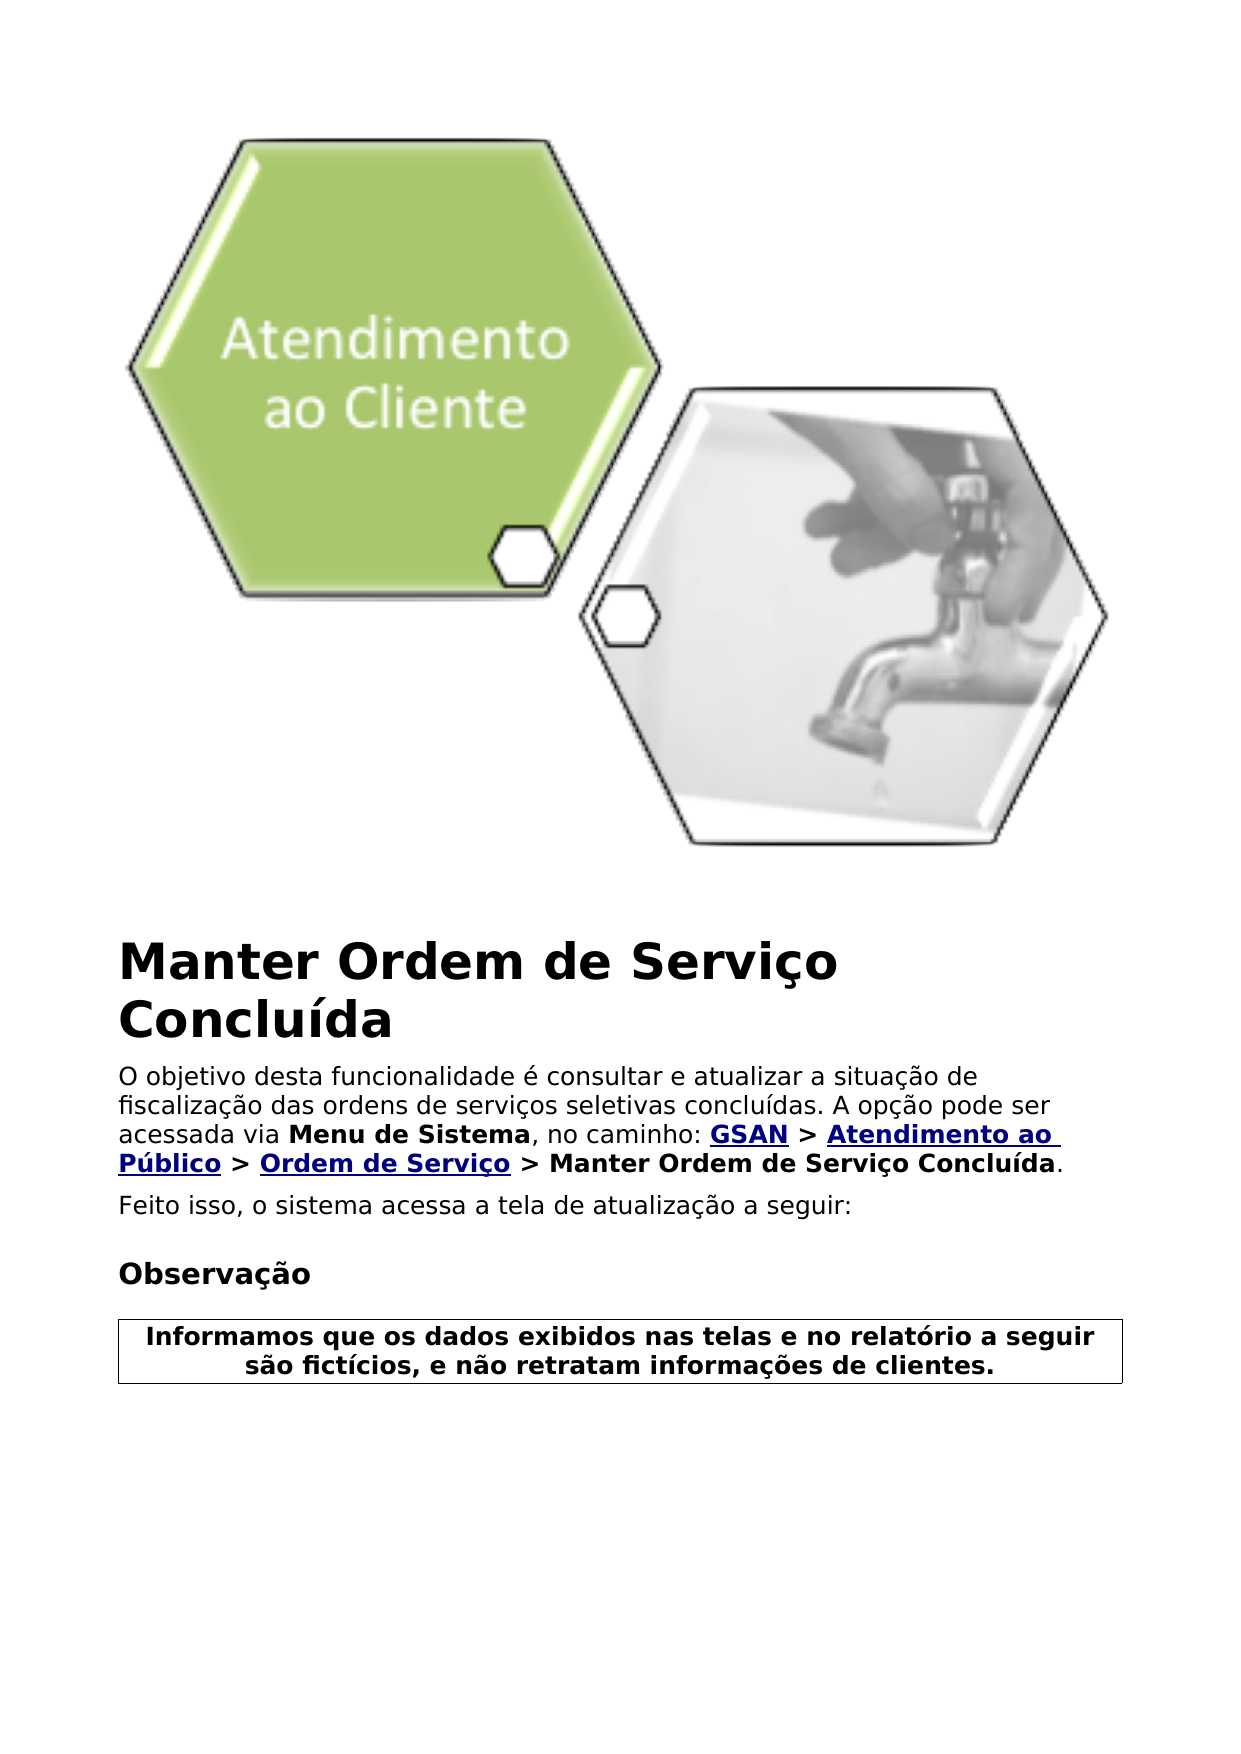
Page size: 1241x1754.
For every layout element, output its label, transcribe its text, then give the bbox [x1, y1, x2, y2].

picture [118, 118, 1123, 866]
subtitle Manter Ordem de Serviço Concluída [118, 933, 1122, 1049]
subtitle Observação [118, 1257, 1122, 1291]
text O objetivo desta funcionalidade é consultar e atualizar a situação de fiscalização das ordens de serviços seletivas concluídas. A opção pode ser acessada via Menu de Sistema, no caminho: GSAN > Atendimento ao Público > Ordem de Serviço > Manter Ordem de Serviço Concluída. [118, 1062, 1122, 1178]
text Feito isso, o sistema acessa a tela de atualização a seguir: [118, 1191, 1122, 1220]
table_header Informamos que os dados exibidos nas telas e no relatório a seguir são fictícios, e não retratam informações de clientes. [119, 1320, 1122, 1383]
